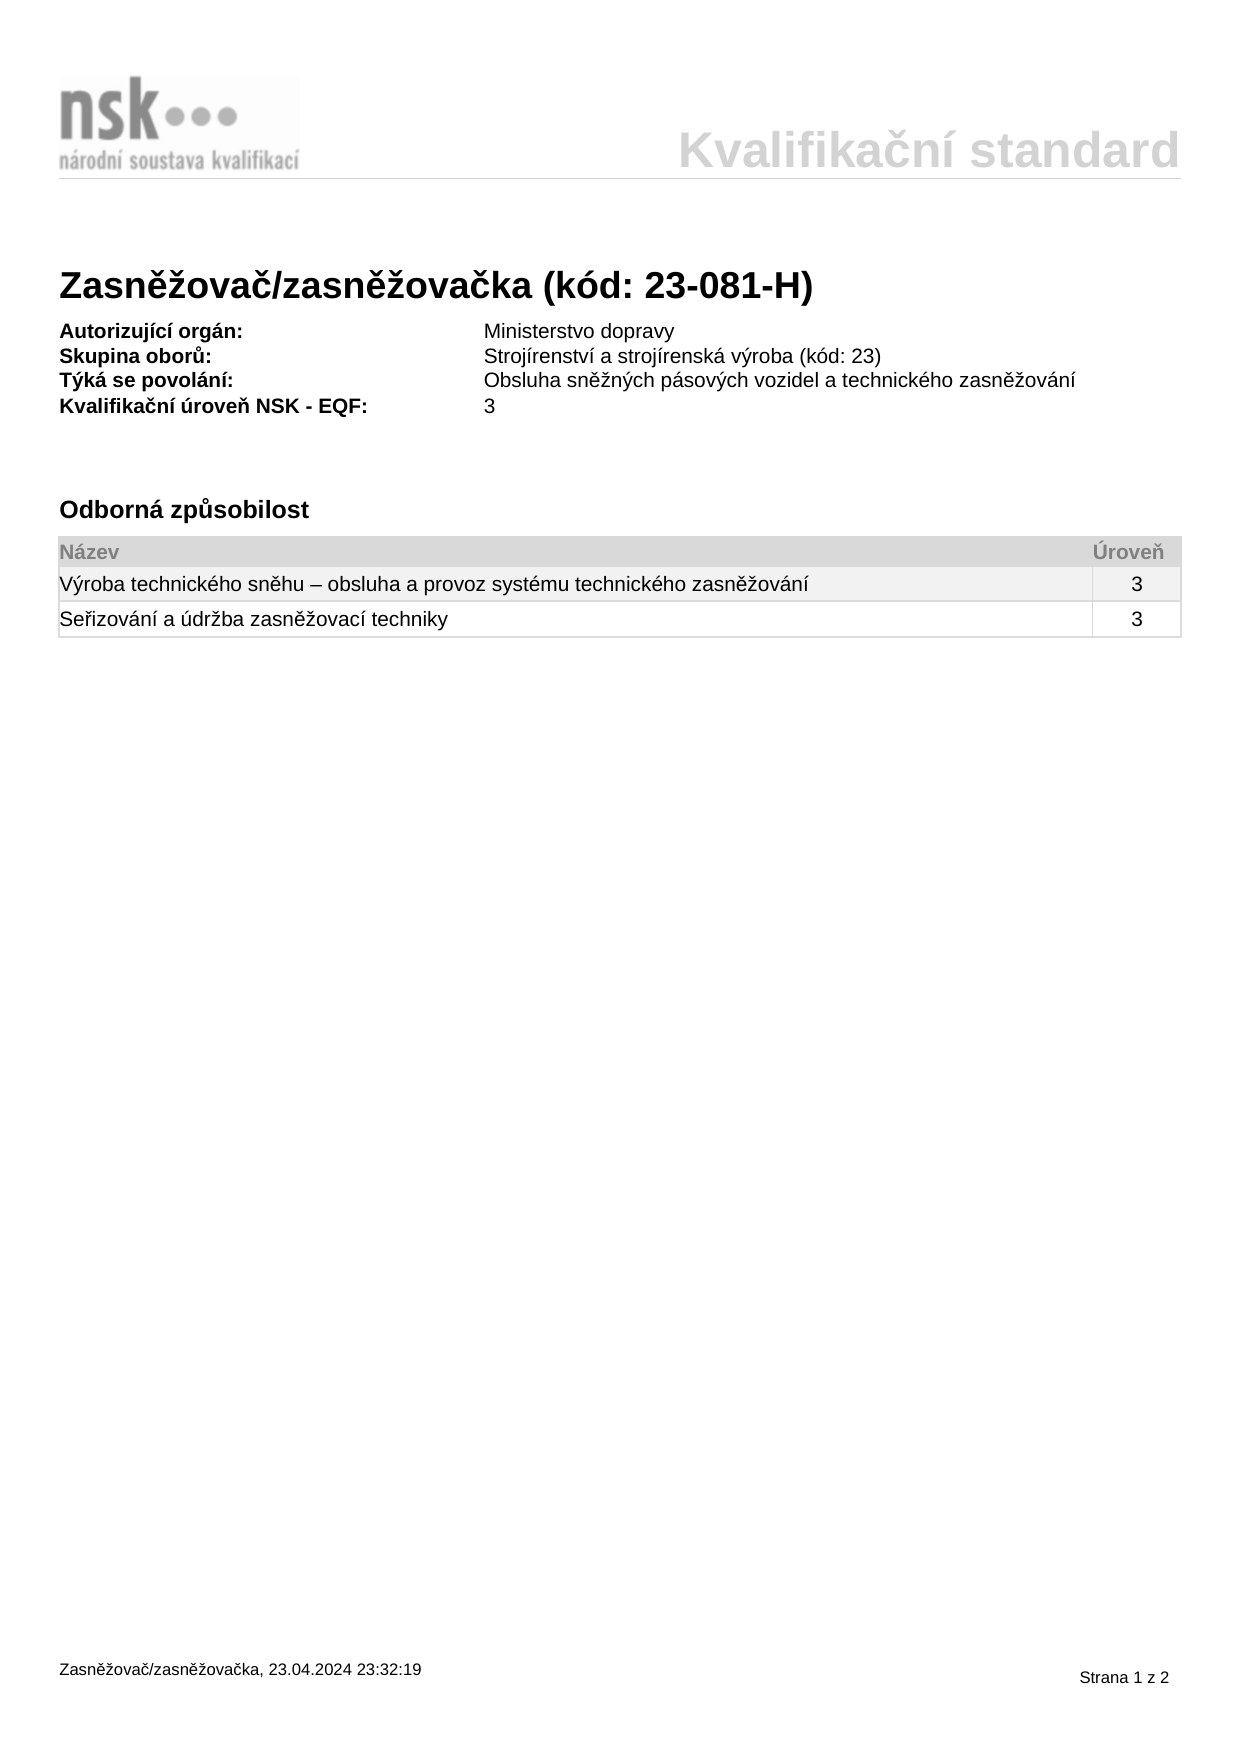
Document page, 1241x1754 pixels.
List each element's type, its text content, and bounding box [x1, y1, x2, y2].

table_cell [620, 1448, 626, 1659]
table_cell [59, 307, 483, 319]
table_cell [1169, 524, 1181, 536]
table_cell [620, 638, 626, 936]
table_cell Strana 1 z 2 [862, 1659, 1169, 1695]
table_cell [626, 418, 862, 489]
table_cell [620, 307, 626, 319]
table_cell [59, 418, 483, 489]
table_cell [59, 638, 483, 936]
table_cell [1093, 638, 1169, 936]
table_cell [620, 196, 626, 224]
table_cell Skupina oborů: [59, 344, 483, 368]
table_cell [620, 524, 626, 536]
table_cell [484, 638, 620, 936]
table_cell [1169, 638, 1181, 936]
table_cell [59, 172, 483, 178]
table_cell [484, 196, 620, 224]
table_cell [626, 196, 862, 224]
table_cell [626, 638, 862, 936]
table_cell Název [60, 537, 1092, 566]
table_cell [1169, 418, 1181, 489]
table_cell 3 [1093, 602, 1180, 636]
table_cell [1169, 307, 1181, 319]
table_cell [59, 1448, 483, 1659]
table_cell [484, 1448, 620, 1659]
table_cell [59, 524, 483, 536]
table_cell Týká se povolání: [59, 368, 483, 392]
table_cell [620, 1236, 626, 1448]
table_cell [862, 196, 1093, 224]
table_cell [1093, 1448, 1169, 1659]
table_cell [484, 418, 620, 489]
table_cell [626, 524, 862, 536]
table_cell [1169, 1448, 1181, 1659]
table_cell [626, 1448, 862, 1659]
table_cell Úroveň [1093, 537, 1180, 566]
table_cell [1093, 418, 1169, 489]
table_cell 3 [1093, 567, 1180, 600]
table_cell 3 [484, 394, 1181, 417]
table_header [621, 59, 626, 172]
table_cell Odborná způsobilost [59, 489, 1181, 524]
table_cell [620, 936, 626, 1236]
table_cell Seřizování a údržba zasněžovací techniky [60, 602, 1092, 636]
table_cell [484, 524, 620, 536]
table_cell [1169, 1659, 1181, 1695]
table_cell Strojírenství a strojírenská výroba (kód: 23) [484, 344, 1181, 368]
table_cell [484, 1236, 620, 1448]
table_cell [862, 1448, 1093, 1659]
table_cell Zasněžovač/zasněžovačka, 23.04.2024 23:32:19 [59, 1659, 862, 1695]
table_cell [862, 307, 1093, 319]
table_cell [59, 1236, 483, 1448]
table_cell [1093, 936, 1169, 1236]
table_cell Autorizující orgán: [59, 319, 483, 343]
table_cell Obsluha sněžných pásových vozidel a technického zasněžování [484, 368, 1181, 393]
table_cell Výroba technického sněhu – obsluha a provoz systému technického zasněžování [60, 567, 1092, 600]
table_cell [59, 196, 483, 224]
table_cell [484, 307, 620, 319]
table_cell [862, 524, 1093, 536]
table_cell [59, 179, 1181, 196]
table_header Kvalifikační standard [626, 59, 1181, 178]
table_cell [862, 1236, 1093, 1448]
table_cell [59, 936, 483, 1236]
table_cell [1093, 196, 1169, 224]
table_cell [862, 638, 1093, 936]
table_cell [626, 307, 862, 319]
table_cell [862, 418, 1093, 489]
table_cell [1093, 524, 1169, 536]
table_cell [1169, 936, 1181, 1236]
table_cell [626, 936, 862, 1236]
table_cell [626, 1236, 862, 1448]
table_cell [1093, 1236, 1169, 1448]
table_cell Kvalifikační úroveň NSK - EQF: [59, 394, 483, 417]
table_cell [1169, 196, 1181, 224]
table_cell Zasněžovač/zasněžovačka (kód: 23-081-H) [59, 224, 1181, 307]
table_cell [484, 936, 620, 1236]
table_cell [620, 418, 626, 489]
table_cell [1169, 1236, 1181, 1448]
table_cell [484, 172, 620, 178]
table_cell [862, 936, 1093, 1236]
table_cell Ministerstvo dopravy [484, 319, 1181, 344]
picture [58, 59, 621, 172]
table_cell [1093, 307, 1169, 319]
